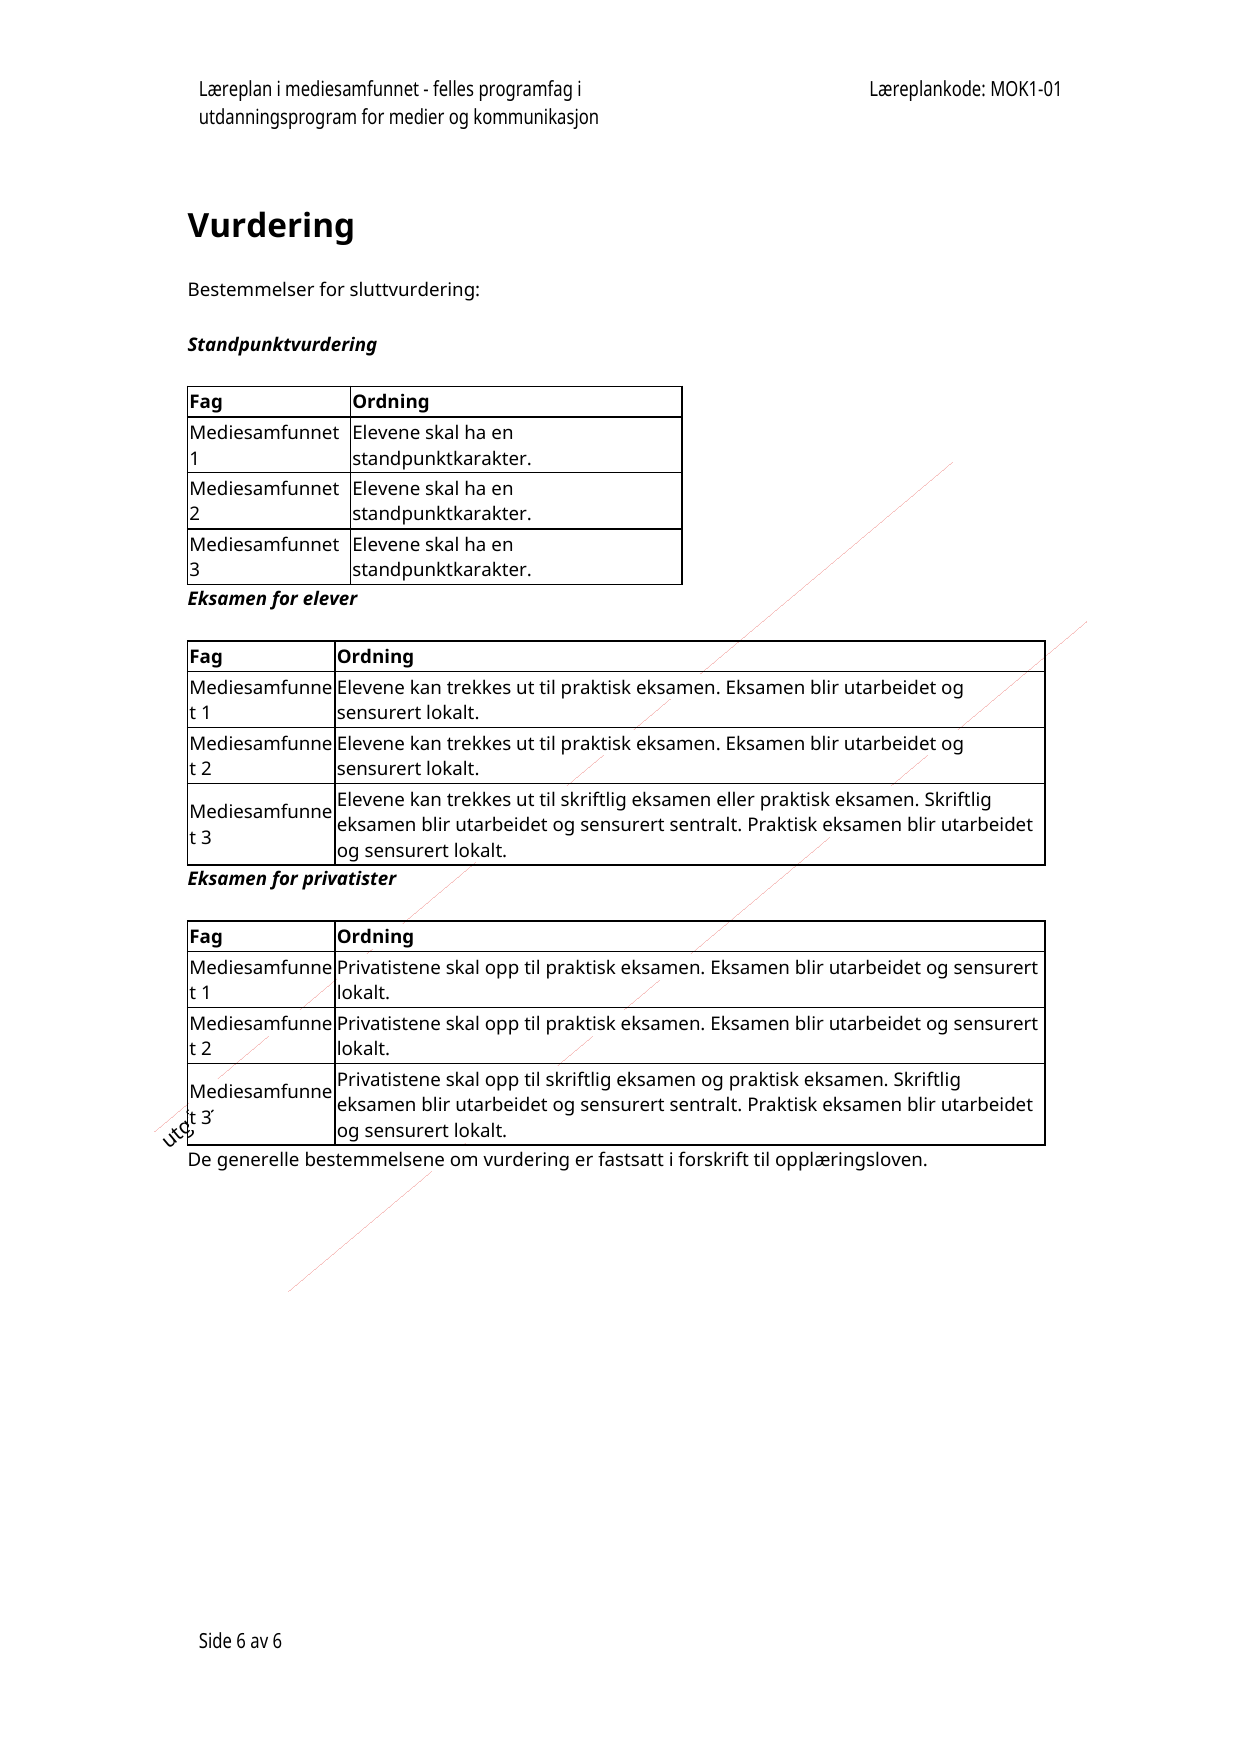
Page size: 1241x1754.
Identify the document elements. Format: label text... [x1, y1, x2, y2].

text Eksamen for elever [777, 586, 1053, 611]
table_cell Mediesamfunnet 3 [188, 1064, 334, 1144]
text De generelle bestemmelsene om vurdering er fastsatt i forskrift til opplæringsloven. [928, 1146, 1053, 1171]
text Eksamen for privatister [398, 866, 469, 891]
subtitle Vurdering [364, 156, 1053, 247]
text Standpunktvurdering [379, 331, 1053, 356]
text Eksamen for elever [359, 586, 803, 611]
text Eksamen for privatister [767, 866, 1053, 891]
text Bestemmelser for sluttvurdering: [480, 276, 1053, 302]
text Eksamen for privatister [443, 866, 794, 891]
table_cell Mediesamfunnet 3 [188, 784, 334, 864]
